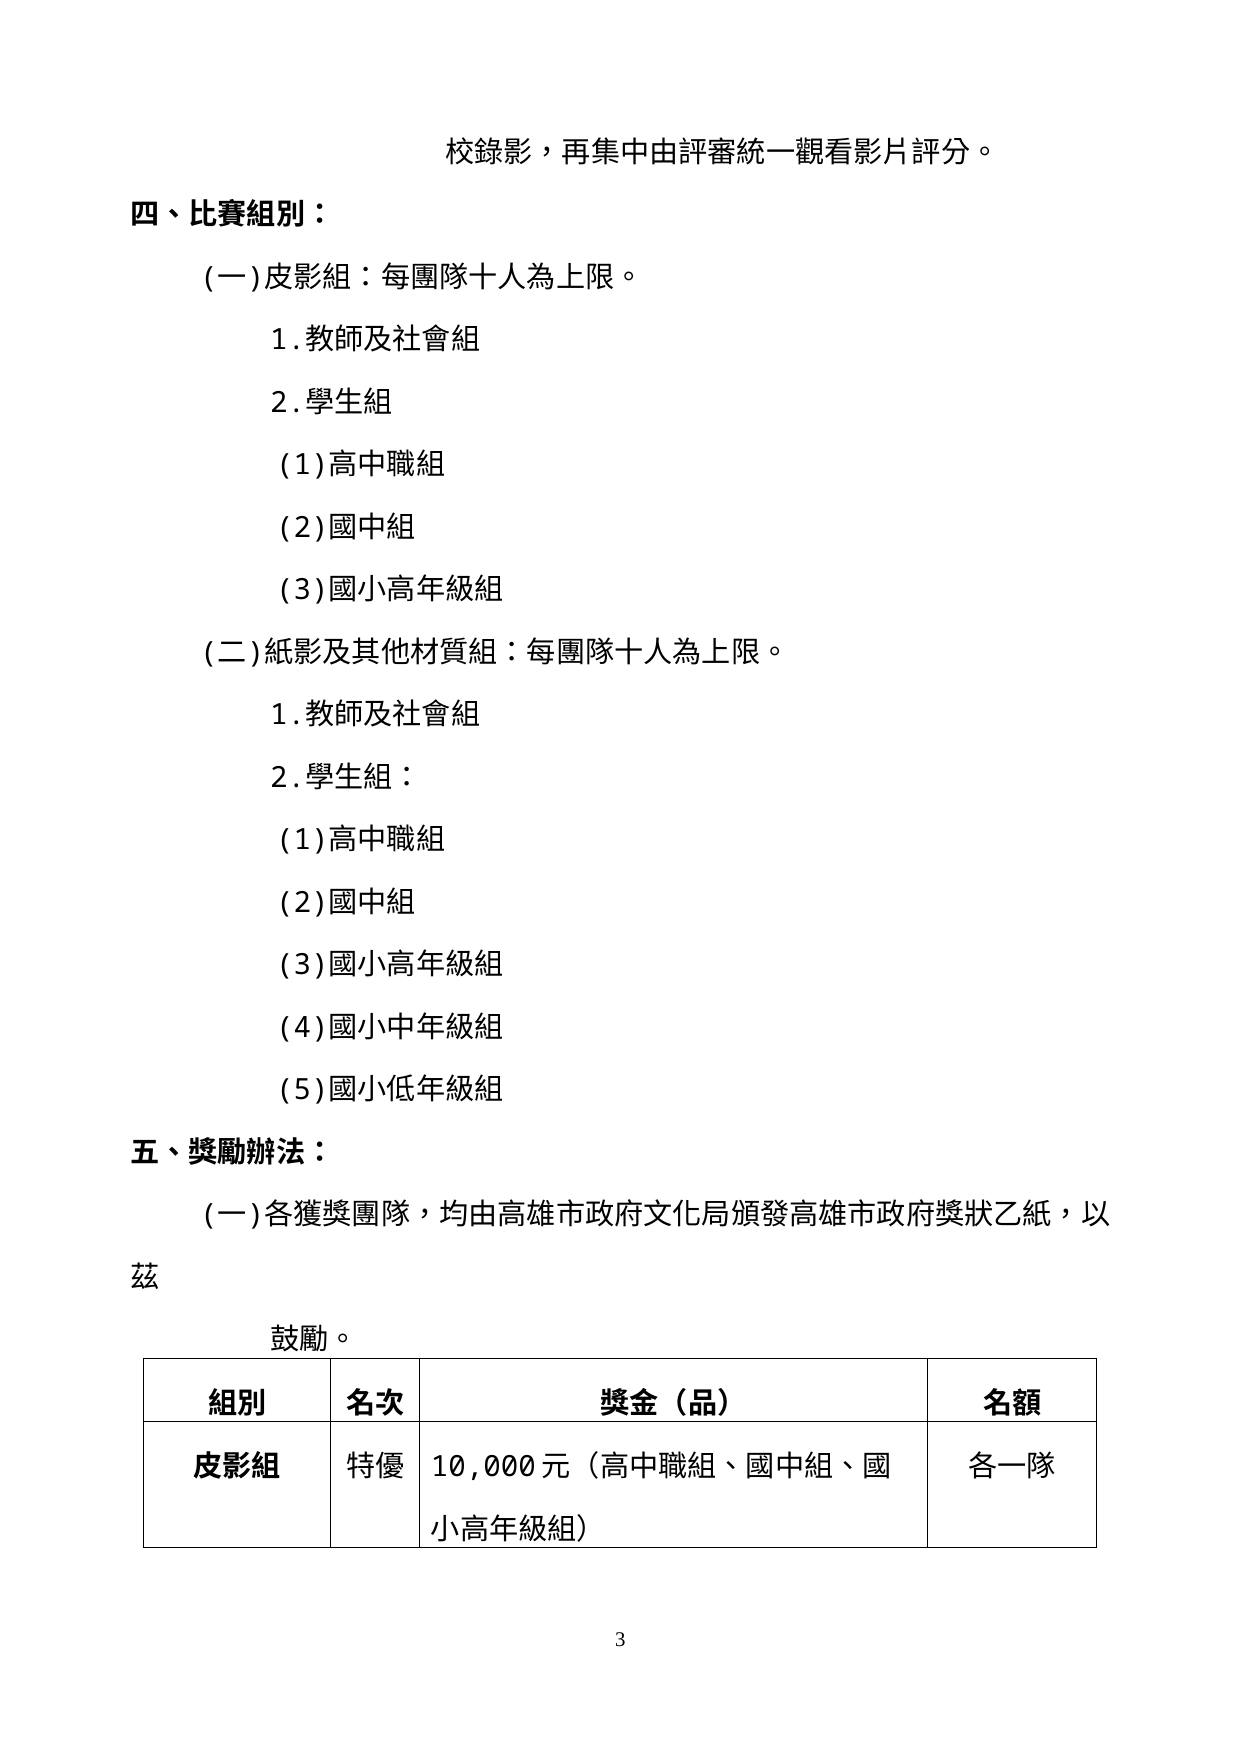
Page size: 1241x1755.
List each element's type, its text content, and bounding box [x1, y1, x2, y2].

text 1.教師及社會組 [130, 670, 1110, 733]
text (4)國小中年級組 [130, 983, 1110, 1045]
text 鼓勵。 [130, 1295, 1110, 1358]
text (1)高中職組 [130, 420, 1110, 483]
text (2)國中組 [130, 483, 1110, 545]
text (一)各獲獎團隊，均由高雄市政府文化局頒發高雄市政府獎狀乙紙，以茲 [130, 1170, 1110, 1295]
table_cell 10,000元（高中職組、國中組、國小高年級組） [420, 1422, 927, 1547]
text (2)國中組 [130, 858, 1110, 920]
table_cell 各一隊 [928, 1422, 1096, 1547]
text 2.學生組： [130, 733, 1110, 795]
text (5)國小低年級組 [130, 1045, 1110, 1108]
text (3)國小高年級組 [130, 920, 1110, 983]
table_header 名次 [331, 1359, 419, 1421]
text 校錄影，再集中由評審統一觀看影片評分。 [130, 108, 1110, 170]
table_header 組別 [144, 1359, 330, 1421]
table_cell 皮影組 [144, 1422, 330, 1547]
text 四、比賽組別： [130, 170, 1110, 233]
table_header 名額 [928, 1359, 1096, 1421]
text (3)國小高年級組 [130, 545, 1110, 608]
table_cell 特優 [331, 1422, 419, 1547]
table_header 獎金（品） [420, 1359, 927, 1421]
text (一)皮影組：每團隊十人為上限。 [130, 233, 1110, 295]
text 五、獎勵辦法： [130, 1108, 1110, 1170]
text 2.學生組 [130, 358, 1110, 420]
text (1)高中職組 [130, 795, 1110, 858]
text (二)紙影及其他材質組：每團隊十人為上限。 [130, 608, 1110, 670]
text 1.教師及社會組 [130, 295, 1110, 358]
